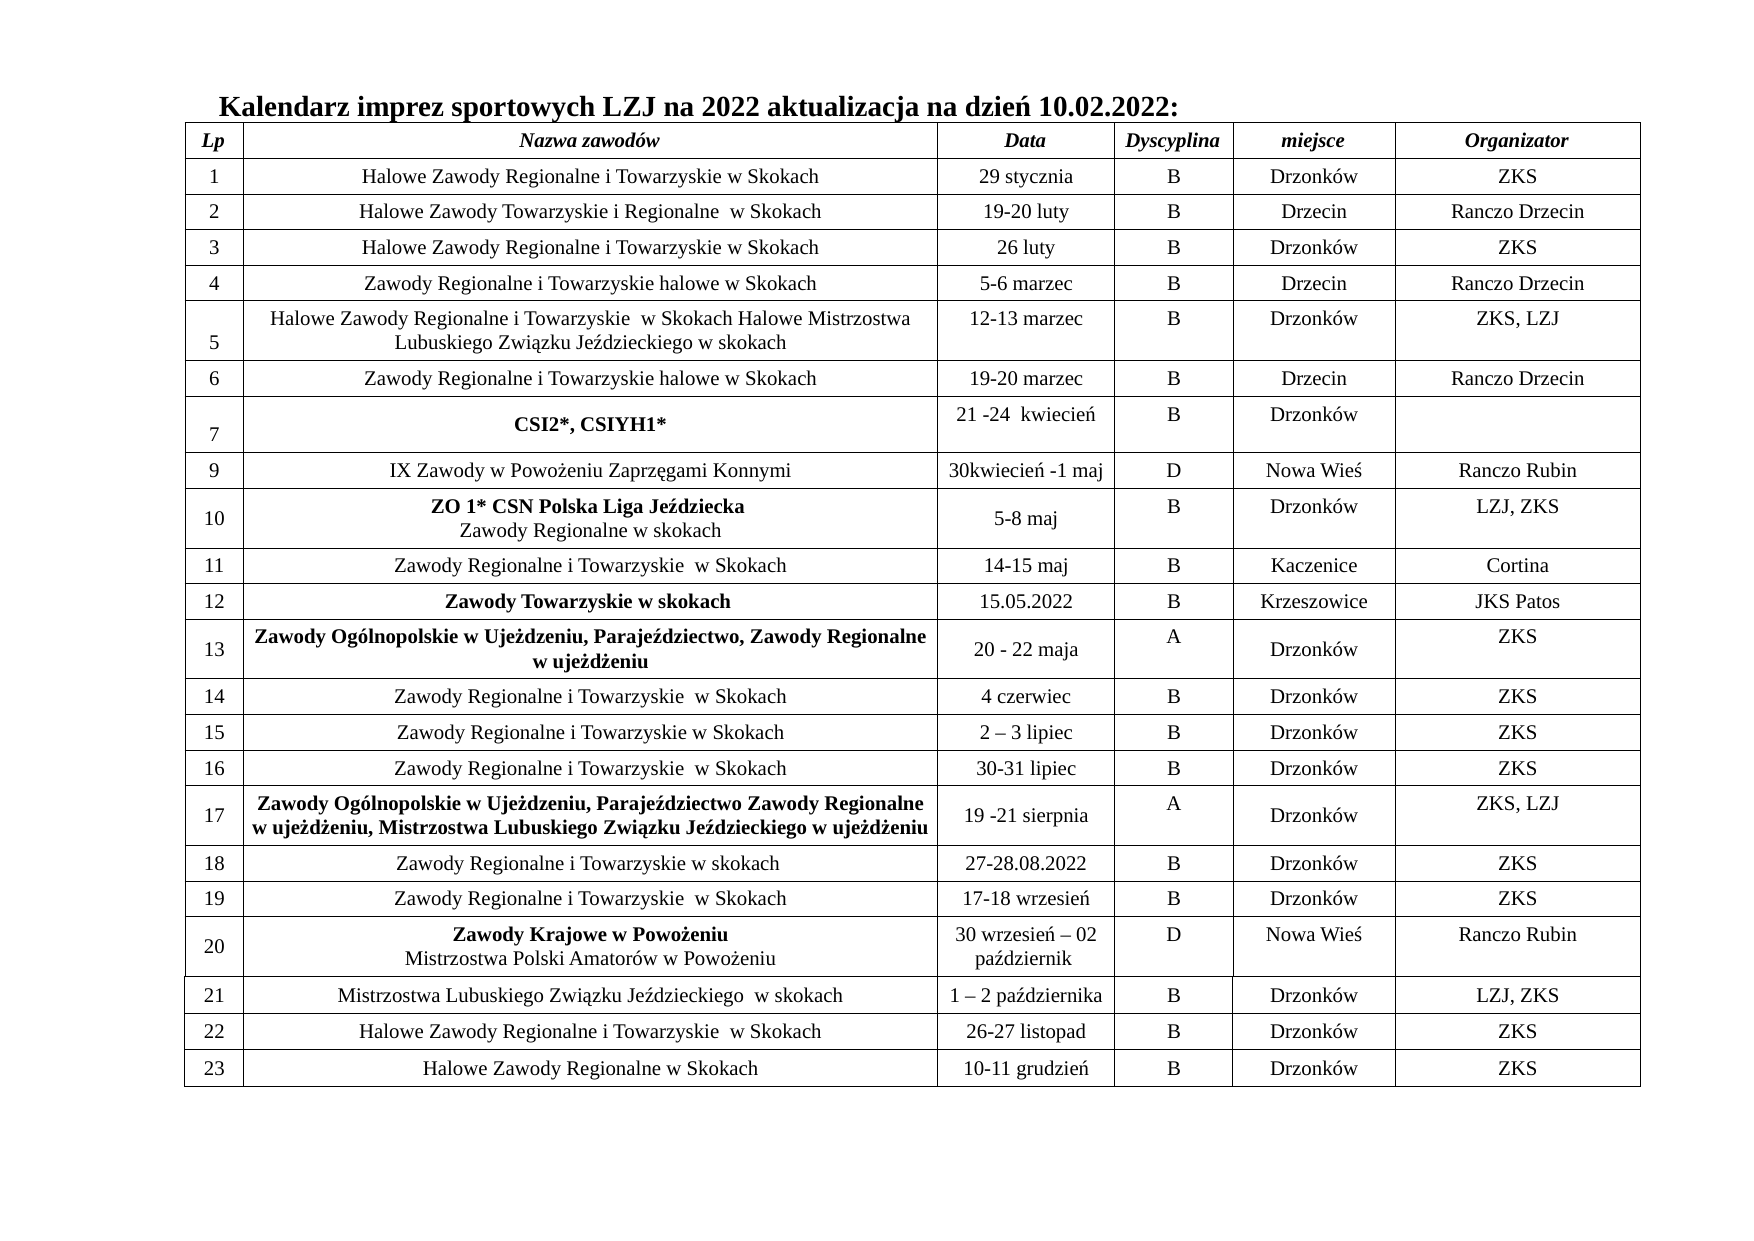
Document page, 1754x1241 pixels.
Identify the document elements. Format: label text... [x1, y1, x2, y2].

table_cell Zawody Towarzyskie w skokach [244, 584, 937, 619]
table_cell B [1115, 361, 1233, 396]
table_cell 3 [186, 230, 243, 265]
table_cell ZKS [1396, 846, 1640, 881]
table_cell JKS Patos [1396, 584, 1640, 619]
table_cell Drzonków [1233, 977, 1395, 1012]
table_cell Drzonków [1234, 882, 1395, 916]
table_cell Drzonków [1234, 620, 1395, 678]
table_cell 12 [186, 584, 243, 619]
table_cell 15.05.2022 [938, 584, 1114, 619]
table_cell 14-15 maj [938, 549, 1114, 583]
table_cell B [1115, 489, 1233, 547]
table_cell A [1115, 786, 1233, 845]
table_cell Drzonków [1234, 230, 1395, 265]
table_cell ZKS [1396, 679, 1640, 714]
table_cell 26 luty [938, 230, 1114, 265]
table_cell B [1115, 397, 1233, 452]
table_cell CSI2*, CSIYH1* [244, 397, 937, 452]
table_cell Zawody Regionalne i Towarzyskie halowe w Skokach [244, 361, 937, 396]
table_cell 5 [186, 301, 243, 360]
table_cell Halowe Zawody Regionalne i Towarzyskie w Skokach [244, 1014, 937, 1049]
table_cell Zawody Ogólnopolskie w Ujeżdzeniu, Parajeździectwo Zawody Regionalne w ujeżdżeniu, Mistrzostwa Lubuskiego Związku Jeździeckiego w ujeżdżeniu [244, 786, 937, 845]
table_cell ZKS, LZJ [1396, 301, 1640, 360]
table_cell 15 [186, 715, 243, 749]
table_cell ZKS [1396, 715, 1640, 749]
table_cell Zawody Ogólnopolskie w Ujeżdzeniu, Parajeździectwo, Zawody Regionalne w ujeżdżeniu [244, 620, 937, 678]
table_cell 22 [185, 1014, 243, 1049]
table_cell Drzonków [1234, 159, 1395, 193]
table_cell 17-18 wrzesień [938, 882, 1114, 916]
table_cell 1 [186, 159, 243, 193]
table_header miejsce [1234, 123, 1395, 158]
table_header Dyscyplina [1115, 123, 1233, 158]
table_cell ZKS [1396, 159, 1640, 193]
table_cell Drzecin [1234, 195, 1395, 229]
table_cell Drzonków [1234, 489, 1395, 547]
table_cell Drzonków [1234, 715, 1395, 749]
table_cell Ranczo Drzecin [1396, 361, 1640, 396]
table_cell B [1115, 715, 1233, 749]
table_cell B [1115, 977, 1232, 1012]
table_cell Krzeszowice [1234, 584, 1395, 619]
table_cell B [1115, 751, 1233, 785]
table_cell Zawody Regionalne i Towarzyskie w Skokach [244, 549, 937, 583]
table_cell B [1115, 584, 1233, 619]
table_cell B [1115, 1050, 1232, 1086]
table_cell 21 [185, 977, 243, 1012]
table_cell Zawody Regionalne i Towarzyskie w skokach [244, 846, 937, 881]
table_cell 30kwiecień -1 maj [938, 453, 1114, 488]
table_cell ZKS [1396, 882, 1640, 916]
table_cell ZKS [1396, 620, 1640, 678]
table_cell 30 wrzesień – 02 październik [938, 917, 1114, 976]
table_cell 4 czerwiec [938, 679, 1114, 714]
table_cell B [1115, 195, 1233, 229]
table_cell Ranczo Rubin [1396, 453, 1640, 488]
table_cell 1 – 2 października [938, 977, 1114, 1012]
table_cell 5-8 maj [938, 489, 1114, 547]
table_cell 27-28.08.2022 [938, 846, 1114, 881]
table_cell 18 [186, 846, 243, 881]
table_cell Zawody Krajowe w Powożeniu Mistrzostwa Polski Amatorów w Powożeniu [244, 917, 937, 976]
table_cell Halowe Zawody Towarzyskie i Regionalne w Skokach [244, 195, 937, 229]
table_cell LZJ, ZKS [1396, 489, 1640, 547]
table_header Lp [186, 123, 243, 158]
table_cell Zawody Regionalne i Towarzyskie w Skokach [244, 751, 937, 785]
table_cell 14 [186, 679, 243, 714]
table_cell Nowa Wieś [1234, 453, 1395, 488]
table_cell 12-13 marzec [938, 301, 1114, 360]
table_cell Zawody Regionalne i Towarzyskie w Skokach [244, 679, 937, 714]
table_cell Zawody Regionalne i Towarzyskie w Skokach [244, 715, 937, 749]
table_cell Drzecin [1234, 266, 1395, 300]
table_cell Halowe Zawody Regionalne i Towarzyskie w Skokach Halowe Mistrzostwa Lubuskiego Związku Jeździeckiego w skokach [244, 301, 937, 360]
table_cell 20 - 22 maja [938, 620, 1114, 678]
table_cell Drzonków [1234, 786, 1395, 845]
table_cell Zawody Regionalne i Towarzyskie halowe w Skokach [244, 266, 937, 300]
table_cell 21 -24 kwiecień [938, 397, 1114, 452]
table_cell 29 stycznia [938, 159, 1114, 193]
table_cell Ranczo Rubin [1396, 917, 1640, 976]
table_cell 6 [186, 361, 243, 396]
table_cell Zawody Regionalne i Towarzyskie w Skokach [244, 882, 937, 916]
table_cell 2 [186, 195, 243, 229]
table_cell 10-11 grudzień [938, 1050, 1114, 1086]
table_cell LZJ, ZKS [1396, 977, 1640, 1012]
table_cell B [1115, 301, 1233, 360]
table_cell 19-20 luty [938, 195, 1114, 229]
table_cell ZKS [1396, 230, 1640, 265]
table_cell Drzonków [1233, 1050, 1395, 1086]
table_header Data [938, 123, 1114, 158]
table_cell Ranczo Drzecin [1396, 266, 1640, 300]
table_cell D [1115, 453, 1233, 488]
table_cell Drzonków [1234, 301, 1395, 360]
table_cell Drzonków [1234, 679, 1395, 714]
table_cell 16 [186, 751, 243, 785]
table_cell Drzonków [1234, 846, 1395, 881]
table_cell 4 [186, 266, 243, 300]
table_cell Drzonków [1234, 397, 1395, 452]
table_cell Kaczenice [1234, 549, 1395, 583]
table_cell Cortina [1396, 549, 1640, 583]
table_cell ZKS, LZJ [1396, 786, 1640, 845]
table_cell 19 [186, 882, 243, 916]
table_cell B [1115, 846, 1233, 881]
table_cell A [1115, 620, 1233, 678]
table_cell 26-27 listopad [938, 1014, 1114, 1049]
table_header Organizator [1396, 123, 1640, 158]
table_cell 10 [186, 489, 243, 547]
table_cell 9 [186, 453, 243, 488]
table_cell 5-6 marzec [938, 266, 1114, 300]
table_cell D [1115, 917, 1233, 976]
table_cell B [1115, 266, 1233, 300]
table_header Nazwa zawodów [244, 123, 937, 158]
table_cell B [1115, 1014, 1232, 1049]
table_cell 23 [185, 1050, 243, 1086]
table_cell 7 [186, 397, 243, 452]
table_cell Mistrzostwa Lubuskiego Związku Jeździeckiego w skokach [244, 977, 937, 1012]
table_cell Halowe Zawody Regionalne w Skokach [244, 1050, 937, 1086]
table_cell Halowe Zawody Regionalne i Towarzyskie w Skokach [244, 159, 937, 193]
table_cell 19 -21 sierpnia [938, 786, 1114, 845]
table_cell ZKS [1396, 751, 1640, 785]
table_cell B [1115, 159, 1233, 193]
table_cell 11 [186, 549, 243, 583]
table_cell IX Zawody w Powożeniu Zaprzęgami Konnymi [244, 453, 937, 488]
table_cell Halowe Zawody Regionalne i Towarzyskie w Skokach [244, 230, 937, 265]
table_cell ZO 1* CSN Polska Liga Jeździecka Zawody Regionalne w skokach [244, 489, 937, 547]
table_cell 17 [186, 786, 243, 845]
text Kalendarz imprez sportowych LZJ na 2022 aktualizacja na dzień 10.02.2022: [218, 89, 1606, 122]
table_cell Drzonków [1234, 751, 1395, 785]
table_cell 30-31 lipiec [938, 751, 1114, 785]
table_cell Drzonków [1233, 1014, 1395, 1049]
table_cell [1396, 397, 1640, 452]
table_cell 19-20 marzec [938, 361, 1114, 396]
table_cell 13 [186, 620, 243, 678]
table_cell Nowa Wieś [1234, 917, 1395, 976]
table_cell ZKS [1396, 1014, 1640, 1049]
table_cell Drzecin [1234, 361, 1395, 396]
table_cell B [1115, 882, 1233, 916]
table_cell B [1115, 549, 1233, 583]
table_cell 20 [186, 917, 243, 976]
table_cell B [1115, 230, 1233, 265]
table_cell B [1115, 679, 1233, 714]
table_cell 2 – 3 lipiec [938, 715, 1114, 749]
table_cell ZKS [1396, 1050, 1640, 1086]
table_cell Ranczo Drzecin [1396, 195, 1640, 229]
